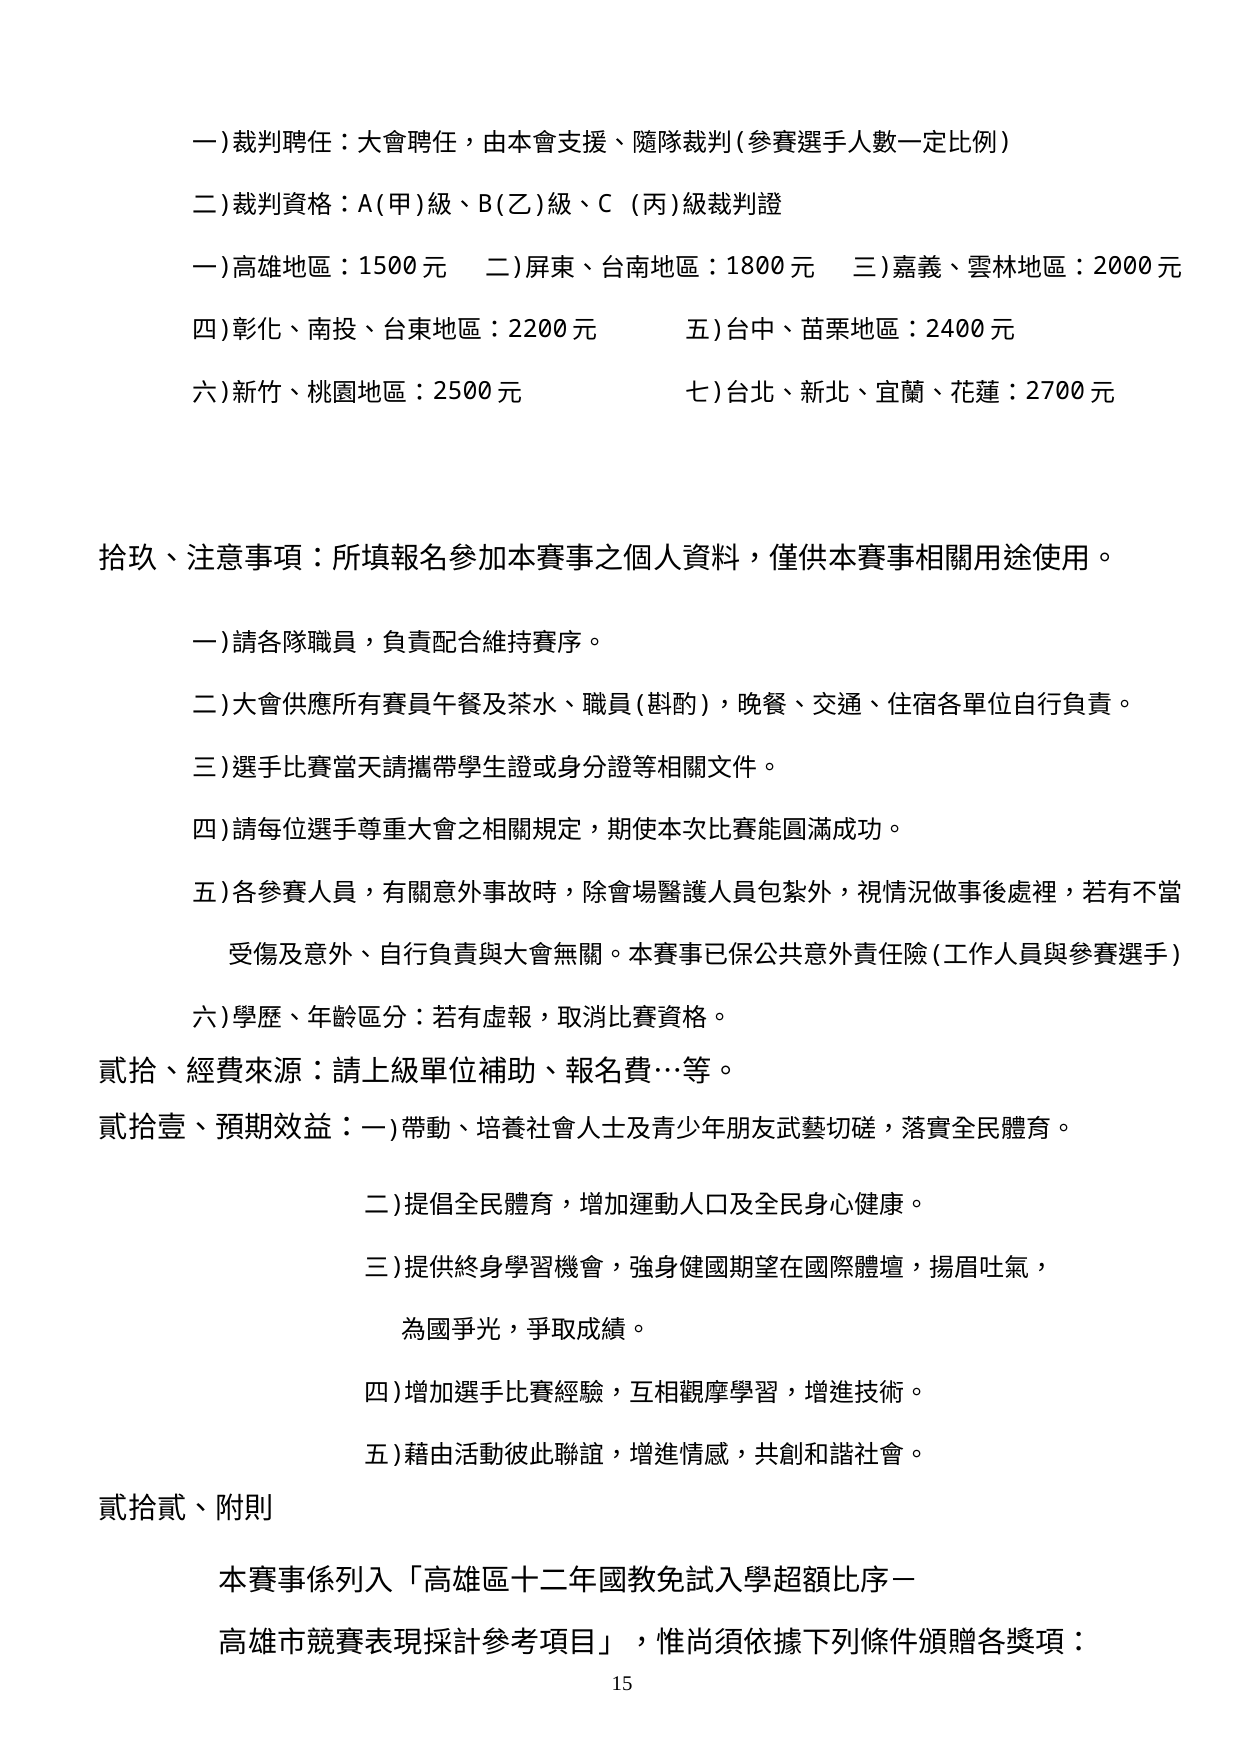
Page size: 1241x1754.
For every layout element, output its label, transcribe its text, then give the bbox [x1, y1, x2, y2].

text 四)增加選手比賽經驗，互相觀摩學習，增進技術。 [60, 1348, 1184, 1411]
text 四)彰化、南投、台東地區：2200元 五)台中、苗栗地區：2400元 [60, 286, 1184, 348]
text 一)請各隊職員，負責配合維持賽序。 [60, 598, 1184, 661]
text 貳拾、經費來源：請上級單位補助、報名費…等。 [60, 1036, 1184, 1092]
text 為國爭光，爭取成績。 [60, 1286, 1184, 1348]
text 四)請每位選手尊重大會之相關規定，期使本次比賽能圓滿成功。 [60, 786, 1184, 848]
text 六)學歷、年齡區分：若有虛報，取消比賽資格。 [60, 973, 1184, 1036]
text 五)藉由活動彼此聯誼，增進情感，共創和諧社會。 [60, 1411, 1184, 1473]
text 受傷及意外、自行負責與大會無關。本賽事已保公共意外責任險(工作人員與參賽選手) [60, 911, 1184, 973]
text 二)大會供應所有賽員午餐及茶水、職員(斟酌)，晚餐、交通、住宿各單位自行負責。 [60, 661, 1184, 723]
text 二)提倡全民體育，增加運動人口及全民身心健康。 [60, 1161, 1184, 1223]
text 六)新竹、桃園地區：2500元 七)台北、新北、宜蘭、花蓮：2700元 [60, 348, 1184, 411]
text 三)選手比賽當天請攜帶學生證或身分證等相關文件。 [60, 723, 1184, 786]
text 五)各參賽人員，有關意外事故時，除會場醫護人員包紮外，視情況做事後處裡，若有不當 [60, 848, 1184, 911]
text 三)提供終身學習機會，強身健國期望在國際體壇，揚眉吐氣， [60, 1223, 1184, 1286]
text 貳拾壹、預期效益：一)帶動、培養社會人士及青少年朋友武藝切磋，落實全民體育。 [60, 1092, 1184, 1148]
text 貳拾貳、附則 [60, 1473, 1184, 1530]
text 二)裁判資格：A(甲)級、B(乙)級、C (丙)級裁判證 [60, 161, 1184, 223]
text 本賽事係列入「高雄區十二年國教免試入學超額比序－ [60, 1536, 1184, 1598]
text 一)高雄地區：1500元 二)屏東、台南地區：1800元 三)嘉義、雲林地區：2000元 [60, 223, 1184, 286]
text 拾玖、注意事項：所填報名參加本賽事之個人資料，僅供本賽事相關用途使用。 [60, 523, 1184, 580]
text 高雄市競賽表現採計參考項目」，惟尚須依據下列條件頒贈各獎項： [60, 1598, 1184, 1661]
text 一)裁判聘任：大會聘任，由本會支援、隨隊裁判(參賽選手人數一定比例) [60, 98, 1184, 161]
